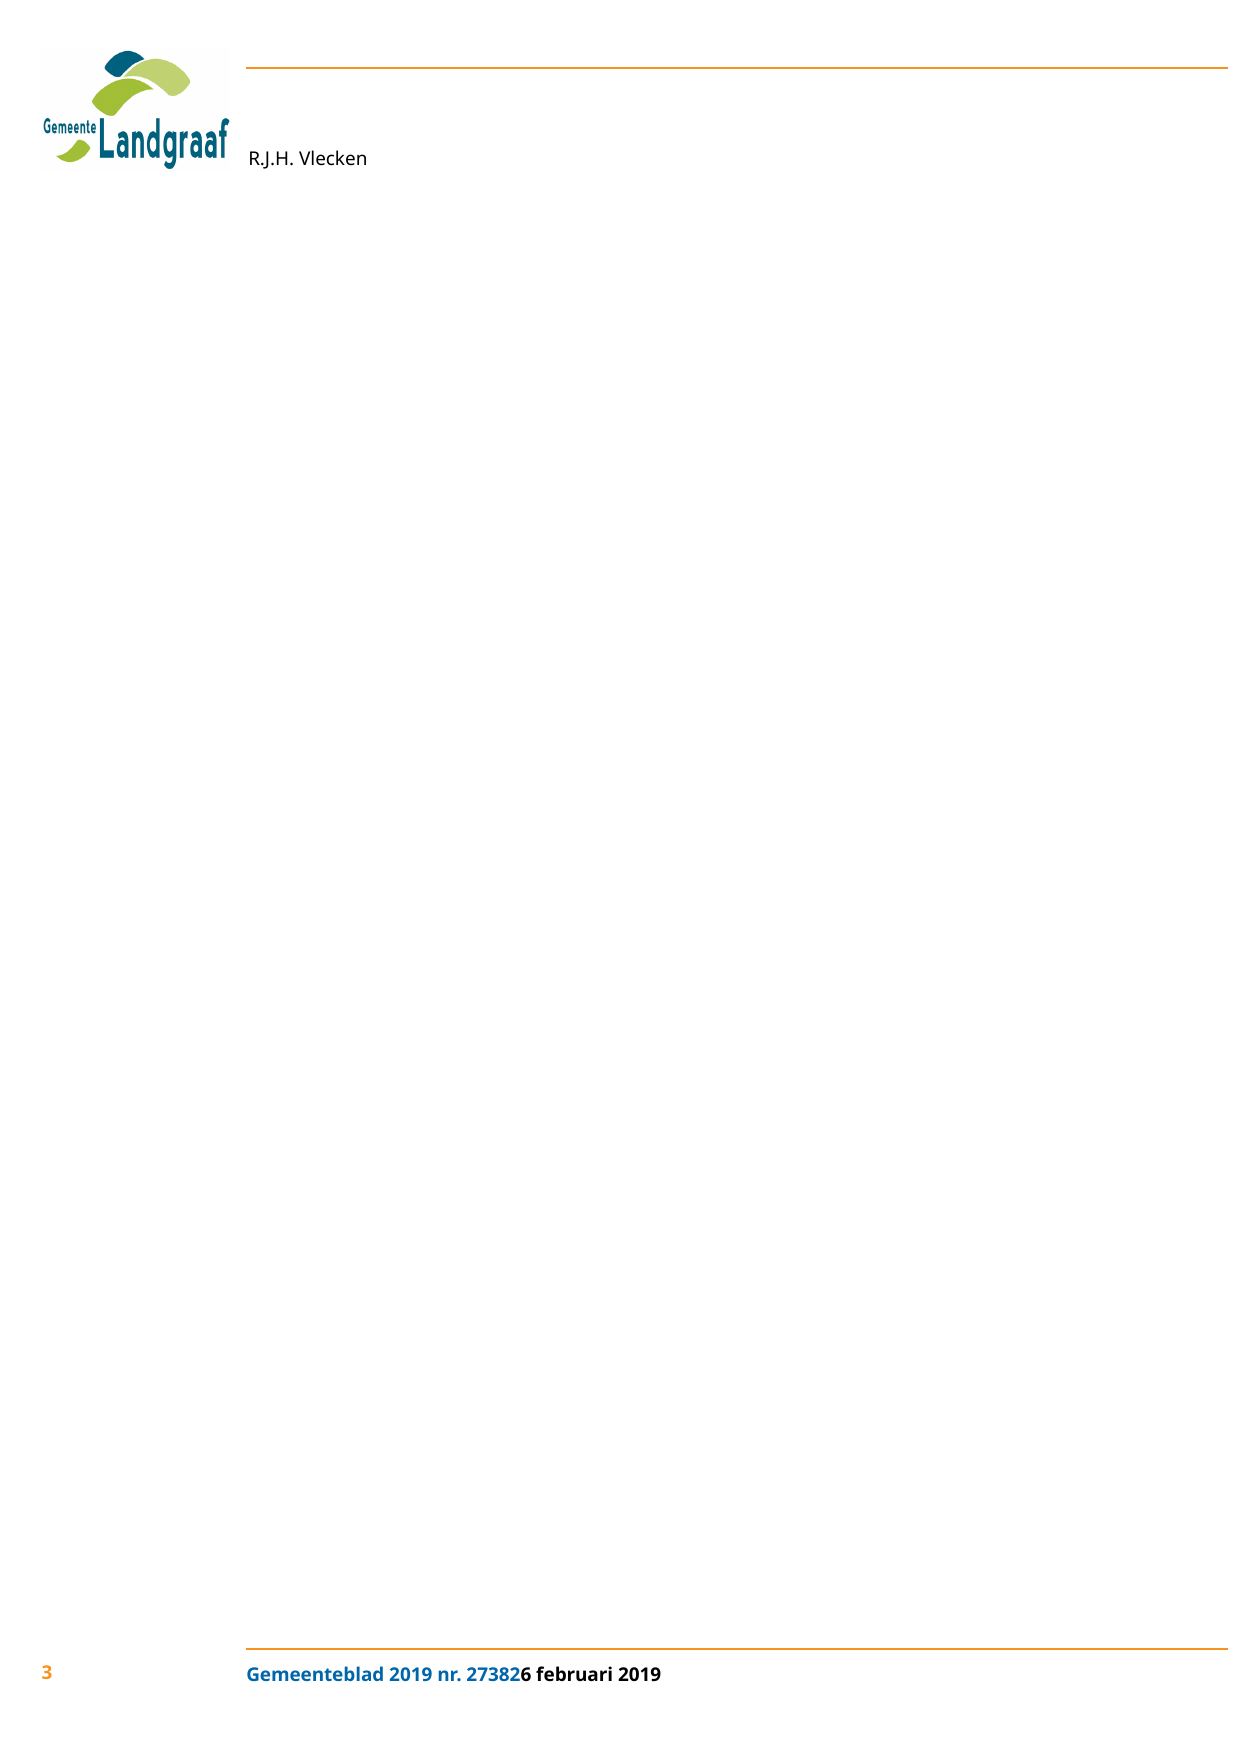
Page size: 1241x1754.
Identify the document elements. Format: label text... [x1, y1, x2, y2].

picture [41, 47, 231, 172]
text R.J.H. Vlecken [248, 145, 1152, 171]
